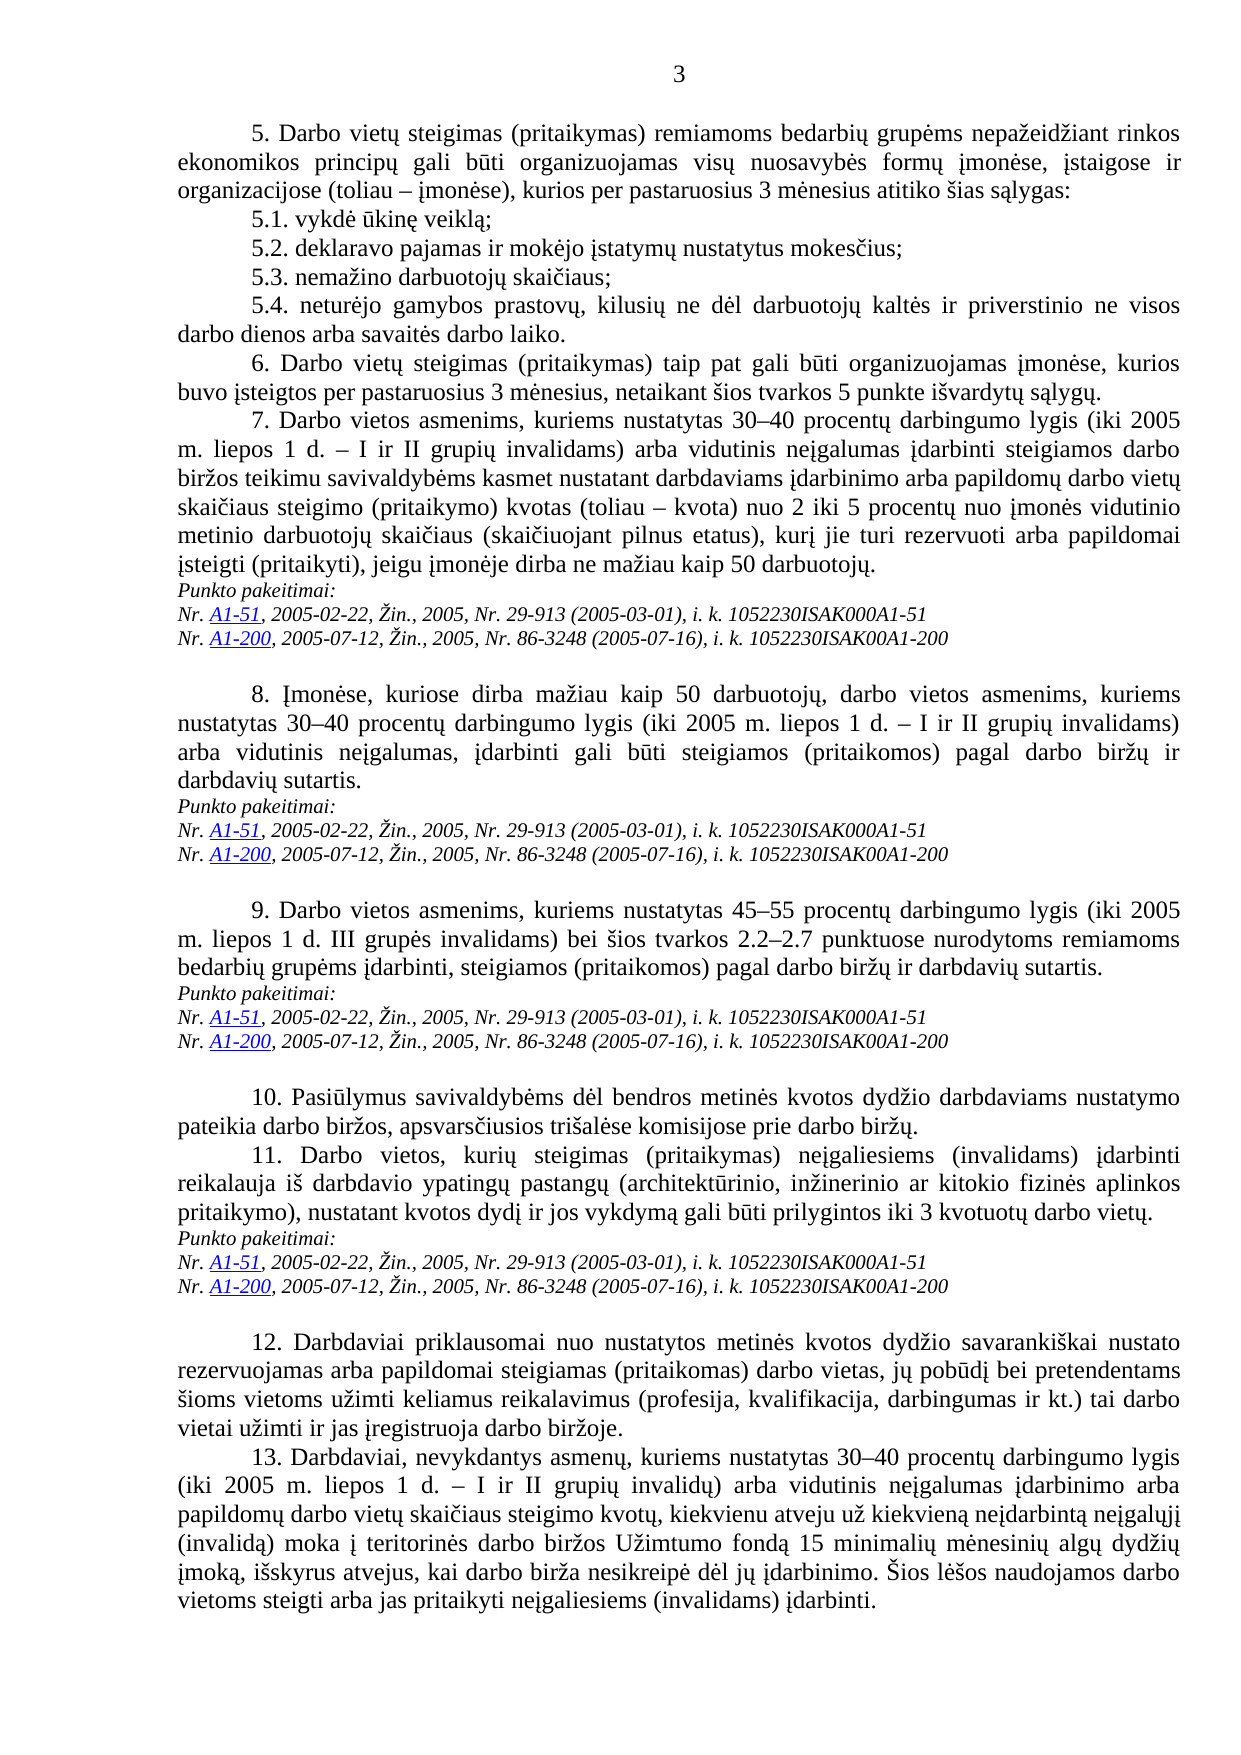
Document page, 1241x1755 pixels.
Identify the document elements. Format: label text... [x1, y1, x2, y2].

text Punkto pakeitimai: [177, 578, 1181, 602]
text Punkto pakeitimai: [177, 794, 1181, 818]
text Punkto pakeitimai: [177, 1226, 1181, 1250]
text 5.1. vykdė ūkinę veiklą; [177, 204, 1181, 233]
text Nr. A1-51, 2005-02-22, Žin., 2005, Nr. 29-913 (2005-03-01), i. k. 1052230ISAK000A1-51 [177, 1005, 1181, 1029]
text 13. Darbdaviai, nevykdantys asmenų, kuriems nustatytas 30–40 procentų darbingumo lygis (iki 2005 m. liepos 1 d. – I ir II grupių invalidų) arba vidutinis neįgalumas įdarbinimo arba papildomų darbo vietų skaičiaus steigimo kvotų, kiekvienu atveju už kiekvieną neįdarbintą neįgalųjį (invalidą) moka į teritorinės darbo biržos Užimtumo fondą 15 minimalių mėnesinių algų dydžių įmoką, išskyrus atvejus, kai darbo birža nesikreipė dėl jų įdarbinimo. Šios lėšos naudojamos darbo vietoms steigti arba jas pritaikyti neįgaliesiems (invalidams) įdarbinti. [177, 1442, 1181, 1614]
text Nr. A1-200, 2005-07-12, Žin., 2005, Nr. 86-3248 (2005-07-16), i. k. 1052230ISAK00A1-200 [177, 1029, 1181, 1053]
text 6. Darbo vietų steigimas (pritaikymas) taip pat gali būti organizuojamas įmonėse, kurios buvo įsteigtos per pastaruosius 3 mėnesius, netaikant šios tvarkos 5 punkte išvardytų sąlygų. [177, 348, 1181, 406]
text Nr. A1-200, 2005-07-12, Žin., 2005, Nr. 86-3248 (2005-07-16), i. k. 1052230ISAK00A1-200 [177, 1274, 1181, 1298]
text 5.4. neturėjo gamybos prastovų, kilusių ne dėl darbuotojų kaltės ir priverstinio ne visos darbo dienos arba savaitės darbo laiko. [177, 291, 1181, 348]
text 11. Darbo vietos, kurių steigimas (pritaikymas) neįgaliesiems (invalidams) įdarbinti reikalauja iš darbdavio ypatingų pastangų (architektūrinio, inžinerinio ar kitokio fizinės aplinkos pritaikymo), nustatant kvotos dydį ir jos vykdymą gali būti prilygintos iki 3 kvotuotų darbo vietų. [177, 1140, 1181, 1226]
text 7. Darbo vietos asmenims, kuriems nustatytas 30–40 procentų darbingumo lygis (iki 2005 m. liepos 1 d. – I ir II grupių invalidams) arba vidutinis neįgalumas įdarbinti steigiamos darbo biržos teikimu savivaldybėms kasmet nustatant darbdaviams įdarbinimo arba papildomų darbo vietų skaičiaus steigimo (pritaikymo) kvotas (toliau – kvota) nuo 2 iki 5 procentų nuo įmonės vidutinio metinio darbuotojų skaičiaus (skaičiuojant pilnus etatus), kurį jie turi rezervuoti arba papildomai įsteigti (pritaikyti), jeigu įmonėje dirba ne mažiau kaip 50 darbuotojų. [177, 406, 1181, 578]
text 5.3. nemažino darbuotojų skaičiaus; [177, 262, 1181, 291]
text Nr. A1-51, 2005-02-22, Žin., 2005, Nr. 29-913 (2005-03-01), i. k. 1052230ISAK000A1-51 [177, 602, 1181, 626]
text 8. Įmonėse, kuriose dirba mažiau kaip 50 darbuotojų, darbo vietos asmenims, kuriems nustatytas 30–40 procentų darbingumo lygis (iki 2005 m. liepos 1 d. – I ir II grupių invalidams) arba vidutinis neįgalumas, įdarbinti gali būti steigiamos (pritaikomos) pagal darbo biržų ir darbdavių sutartis. [177, 679, 1181, 794]
text Nr. A1-200, 2005-07-12, Žin., 2005, Nr. 86-3248 (2005-07-16), i. k. 1052230ISAK00A1-200 [177, 626, 1181, 650]
text Nr. A1-51, 2005-02-22, Žin., 2005, Nr. 29-913 (2005-03-01), i. k. 1052230ISAK000A1-51 [177, 1250, 1181, 1274]
text 5. Darbo vietų steigimas (pritaikymas) remiamoms bedarbių grupėms nepažeidžiant rinkos ekonomikos principų gali būti organizuojamas visų nuosavybės formų įmonėse, įstaigose ir organizacijose (toliau – įmonėse), kurios per pastaruosius 3 mėnesius atitiko šias sąlygas: [177, 118, 1181, 204]
text 12. Darbdaviai priklausomai nuo nustatytos metinės kvotos dydžio savarankiškai nustato rezervuojamas arba papildomai steigiamas (pritaikomas) darbo vietas, jų pobūdį bei pretendentams šioms vietoms užimti keliamus reikalavimus (profesija, kvalifikacija, darbingumas ir kt.) tai darbo vietai užimti ir jas įregistruoja darbo biržoje. [177, 1327, 1181, 1442]
text 10. Pasiūlymus savivaldybėms dėl bendros metinės kvotos dydžio darbdaviams nustatymo pateikia darbo biržos, apsvarsčiusios trišalėse komisijose prie darbo biržų. [177, 1082, 1181, 1140]
text Nr. A1-200, 2005-07-12, Žin., 2005, Nr. 86-3248 (2005-07-16), i. k. 1052230ISAK00A1-200 [177, 842, 1181, 866]
text Punkto pakeitimai: [177, 981, 1181, 1005]
text 5.2. deklaravo pajamas ir mokėjo įstatymų nustatytus mokesčius; [177, 233, 1181, 262]
text 9. Darbo vietos asmenims, kuriems nustatytas 45–55 procentų darbingumo lygis (iki 2005 m. liepos 1 d. III grupės invalidams) bei šios tvarkos 2.2–2.7 punktuose nurodytoms remiamoms bedarbių grupėms įdarbinti, steigiamos (pritaikomos) pagal darbo biržų ir darbdavių sutartis. [177, 895, 1181, 981]
text Nr. A1-51, 2005-02-22, Žin., 2005, Nr. 29-913 (2005-03-01), i. k. 1052230ISAK000A1-51 [177, 818, 1181, 842]
